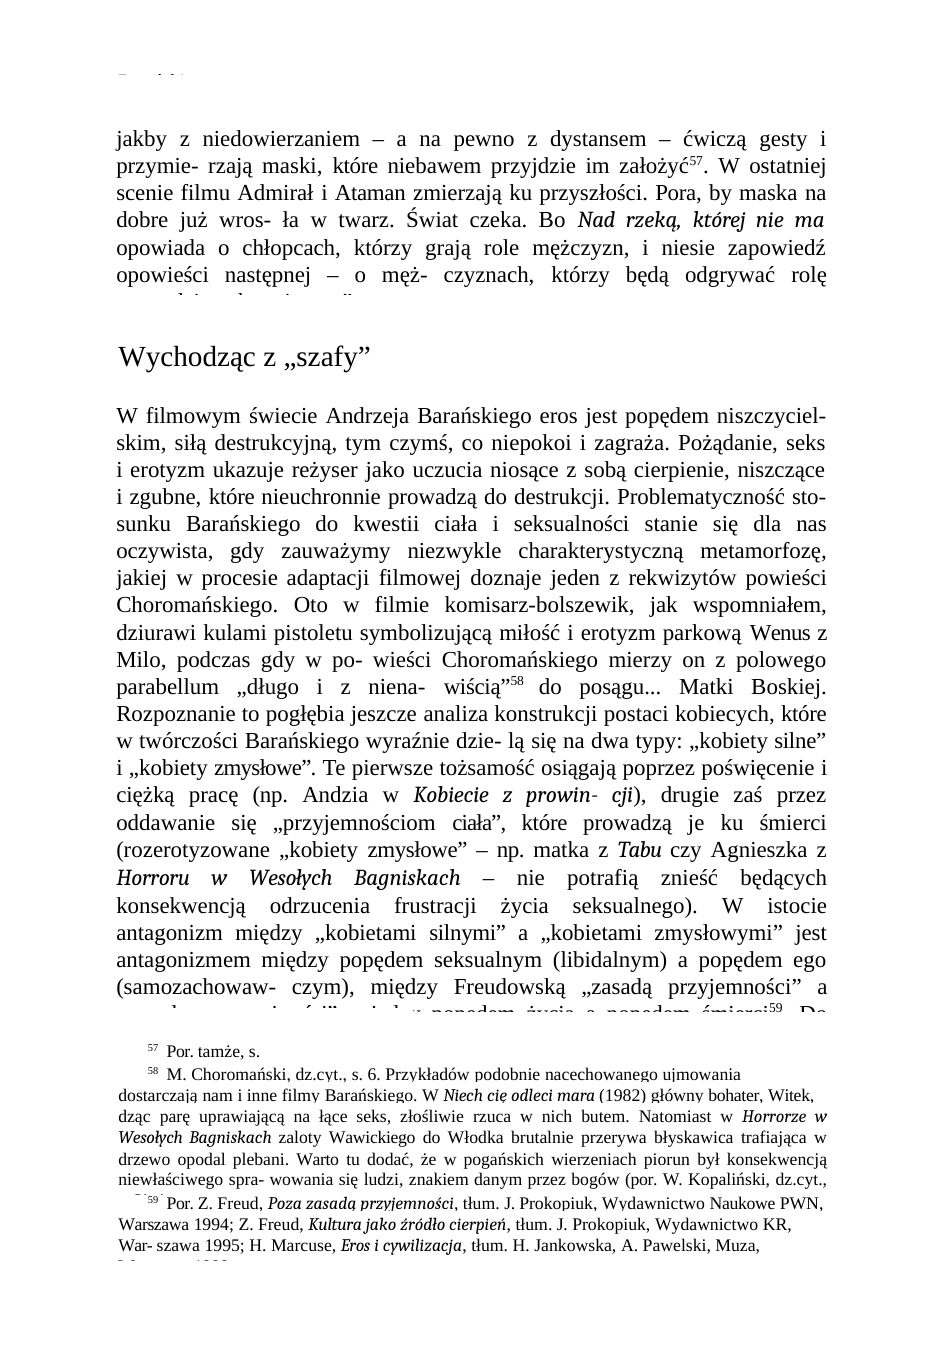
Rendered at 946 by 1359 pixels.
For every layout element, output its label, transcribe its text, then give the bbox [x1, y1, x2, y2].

text W filmowym świecie Andrzeja Barańskiego eros jest popędem niszczyciel- skim, siłą destrukcyjną, tym czymś, co niepokoi i zagraża. Pożądanie, seks i erotyzm ukazuje reżyser jako uczucia niosące z sobą cierpienie, niszczące i zgubne, które nieuchronnie prowadzą do destrukcji. Problematyczność sto- sunku Barańskiego do kwestii ciała i seksualności stanie się dla nas oczywista, gdy zauważymy niezwykle charakterystyczną metamorfozę, jakiej w procesie adaptacji filmowej doznaje jeden z rekwizytów powieści Choromańskiego. Oto w filmie komisarz-bolszewik, jak wspomniałem, dziurawi kulami pistoletu symbolizującą miłość i erotyzm parkową Wenus z Milo, podczas gdy w po- wieści Choromańskiego mierzy on z polowego parabellum „długo i z niena- wiścią”58 do posągu... Matki Boskiej. Rozpoznanie to pogłębia jeszcze analiza konstrukcji postaci kobiecych, które w twórczości Barańskiego wyraźnie dzie- lą się na dwa typy: „kobiety silne” i „kobiety zmysłowe”. Te pierwsze tożsamość osiągają poprzez poświęcenie i ciężką pracę (np. Andzia w Kobiecie z prowin- cji), drugie zaś przez oddawanie się „przyjemnościom ciała”, które prowadzą je ku śmierci (rozerotyzowane „kobiety zmysłowe” – np. matka z Tabu czy Agnieszka z Horroru w Wesołych Bagniskach – nie potrafią znieść będących konsekwencją odrzucenia frustracji życia seksualnego). W istocie antagonizm między „kobietami silnymi” a „kobietami zmysłowymi” jest antagonizmem między popędem seksualnym (libidalnym) a popędem ego (samozachowaw- czym), między Freudowską „zasadą przyjemności” a „zasadą rzeczywistości”, między popędem życia a popędem śmierci59. Do znamiennej konfrontacji „za- [116, 402, 827, 1011]
text dząc parę uprawiającą na łące seks, złośliwie rzuca w nich butem. Natomiast w Horrorze w Wesołych Bagniskach zaloty Wawickiego do Włodka brutalnie przerywa błyskawica trafiająca w drzewo opodal plebani. Warto tu dodać, że w pogańskich wierzeniach piorun był konsekwencją niewłaściwego spra- wowania się ludzi, znakiem danym przez bogów (por. W. Kopaliński, dz.cyt., s. 322). [118, 1106, 827, 1195]
text Por. Z. Freud, Poza zasadą przyjemności, tłum. J. Prokopiuk, Wydawnictwo Naukowe PWN, [166, 1193, 829, 1211]
text M. Choromański, dz.cyt., s. 6. Przykładów podobnie nacechowanego ujmowania seksualności [166, 1064, 828, 1082]
text 59 [148, 1194, 159, 1206]
text Por. tamże, s. 543. [166, 1041, 295, 1061]
text Wychodząc z „szafy” [118, 339, 829, 373]
text 58 [148, 1064, 159, 1076]
text 57 [148, 1041, 159, 1053]
text jakby z niedowierzaniem – a na pewno z dystansem – ćwiczą gesty i przymie- rzają maski, które niebawem przyjdzie im założyć57. W ostatniej scenie filmu Admirał i Ataman zmierzają ku przyszłości. Pora, by maska na dobre już wros- ła w twarz. Świat czeka. Bo Nad rzeką, której nie ma opowiada o chłopcach, którzy grają role mężczyzn, i niesie zapowiedź opowieści następnej – o męż- czyznach, którzy będą odgrywać rolę „prawdziwych mężczyzn”. [116, 125, 827, 294]
text dostarczają nam i inne filmy Barańskiego. W Niech cię odleci mara (1982) główny bohater, Witek, wi- [118, 1085, 829, 1103]
text Warszawa 1994; Z. Freud, Kultura jako źródło cierpień, tłum. J. Prokopiuk, Wydawnictwo KR, War- szawa 1995; H. Marcuse, Eros i cywilizacja, tłum. H. Jankowska, A. Pawelski, Muza, Warszawa 1998. [118, 1214, 827, 1261]
